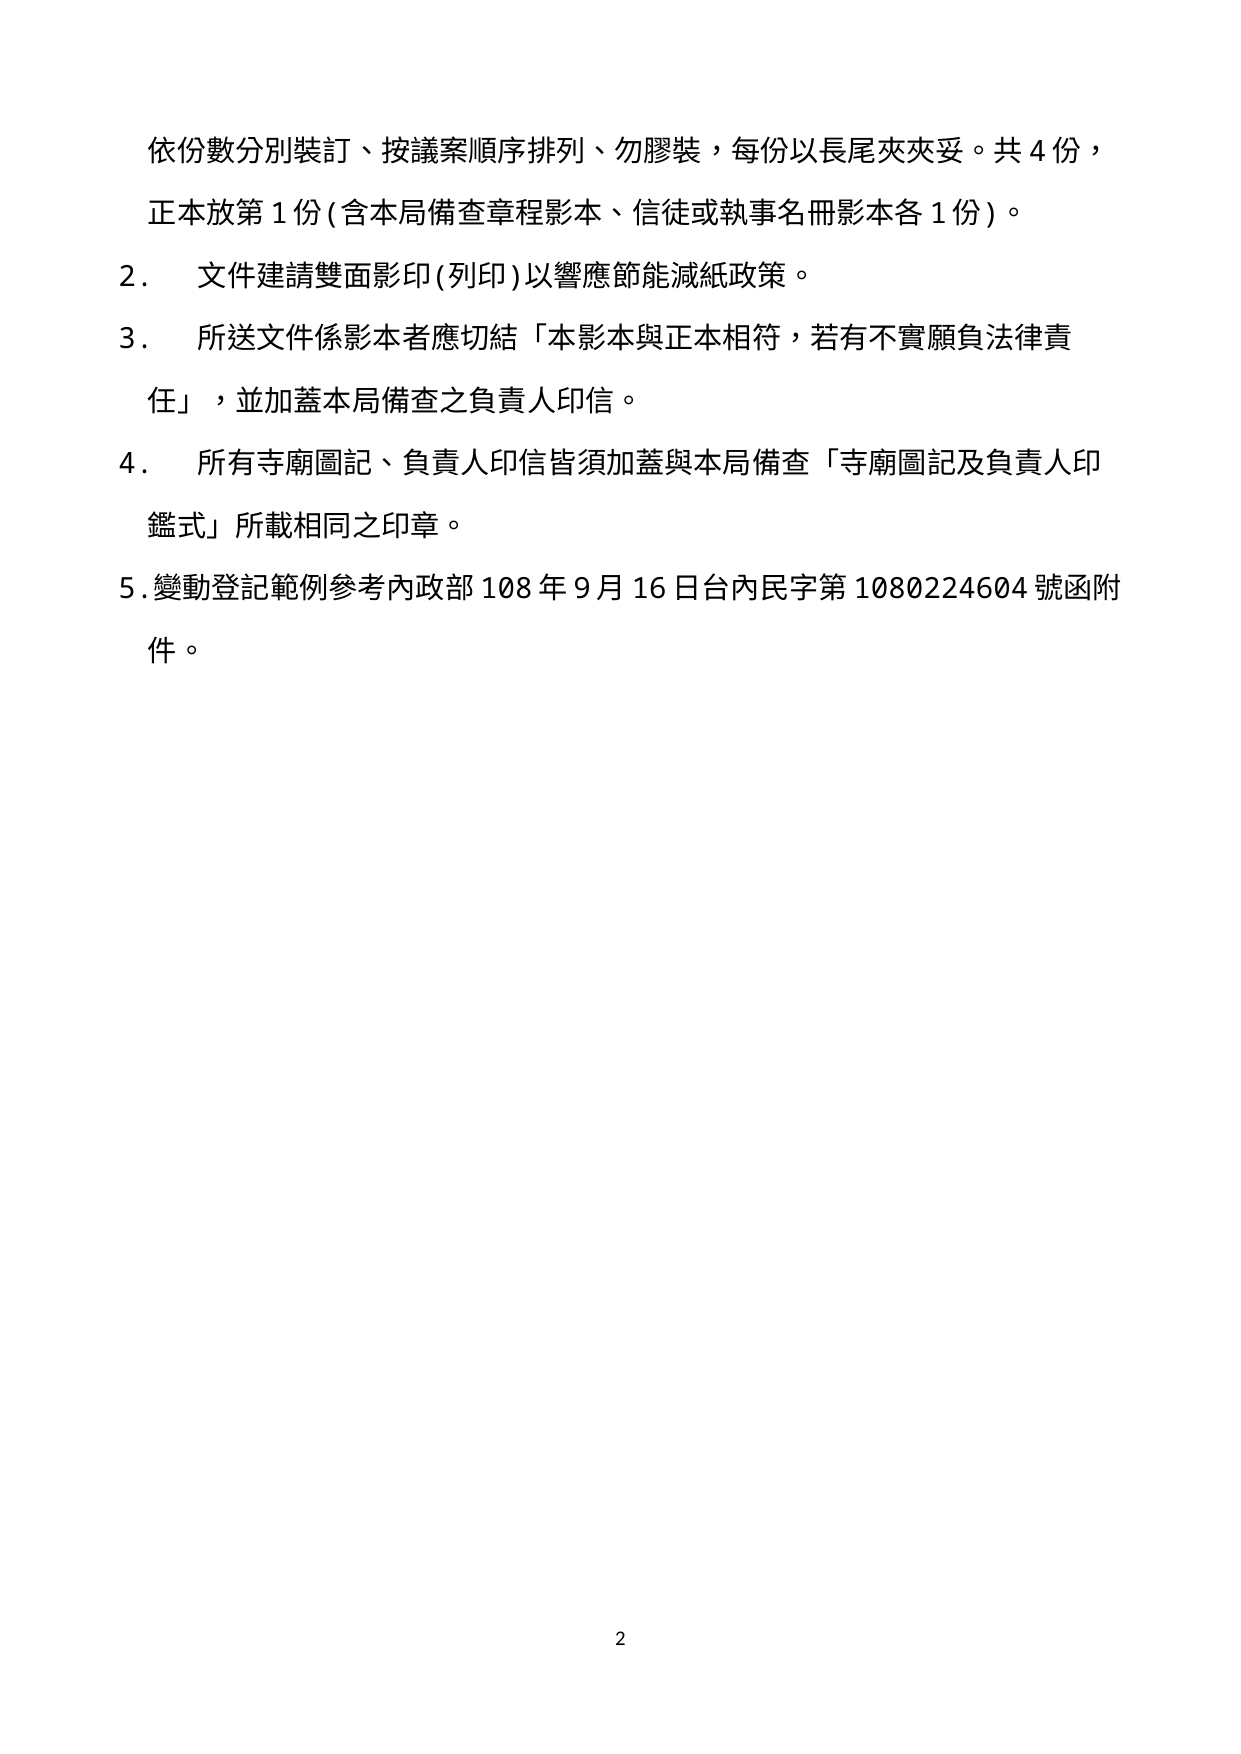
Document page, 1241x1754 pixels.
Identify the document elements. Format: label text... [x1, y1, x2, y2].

text 4. 所有寺廟圖記、負責人印信皆須加蓋與本局備查「寺廟圖記及負責人印鑑式」所載相同之印章。 [118, 419, 1122, 544]
text 5.變動登記範例參考內政部108年9月16日台內民字第1080224604號函附件。 [118, 544, 1122, 669]
text 依份數分別裝訂、按議案順序排列、勿膠裝，每份以長尾夾夾妥。共4份，正本放第1份(含本局備查章程影本、信徒或執事名冊影本各1份)。 [118, 107, 1122, 232]
text 2. 文件建請雙面影印(列印)以響應節能減紙政策。 [118, 232, 1122, 294]
text 3. 所送文件係影本者應切結「本影本與正本相符，若有不實願負法律責任」，並加蓋本局備查之負責人印信。 [118, 294, 1122, 419]
